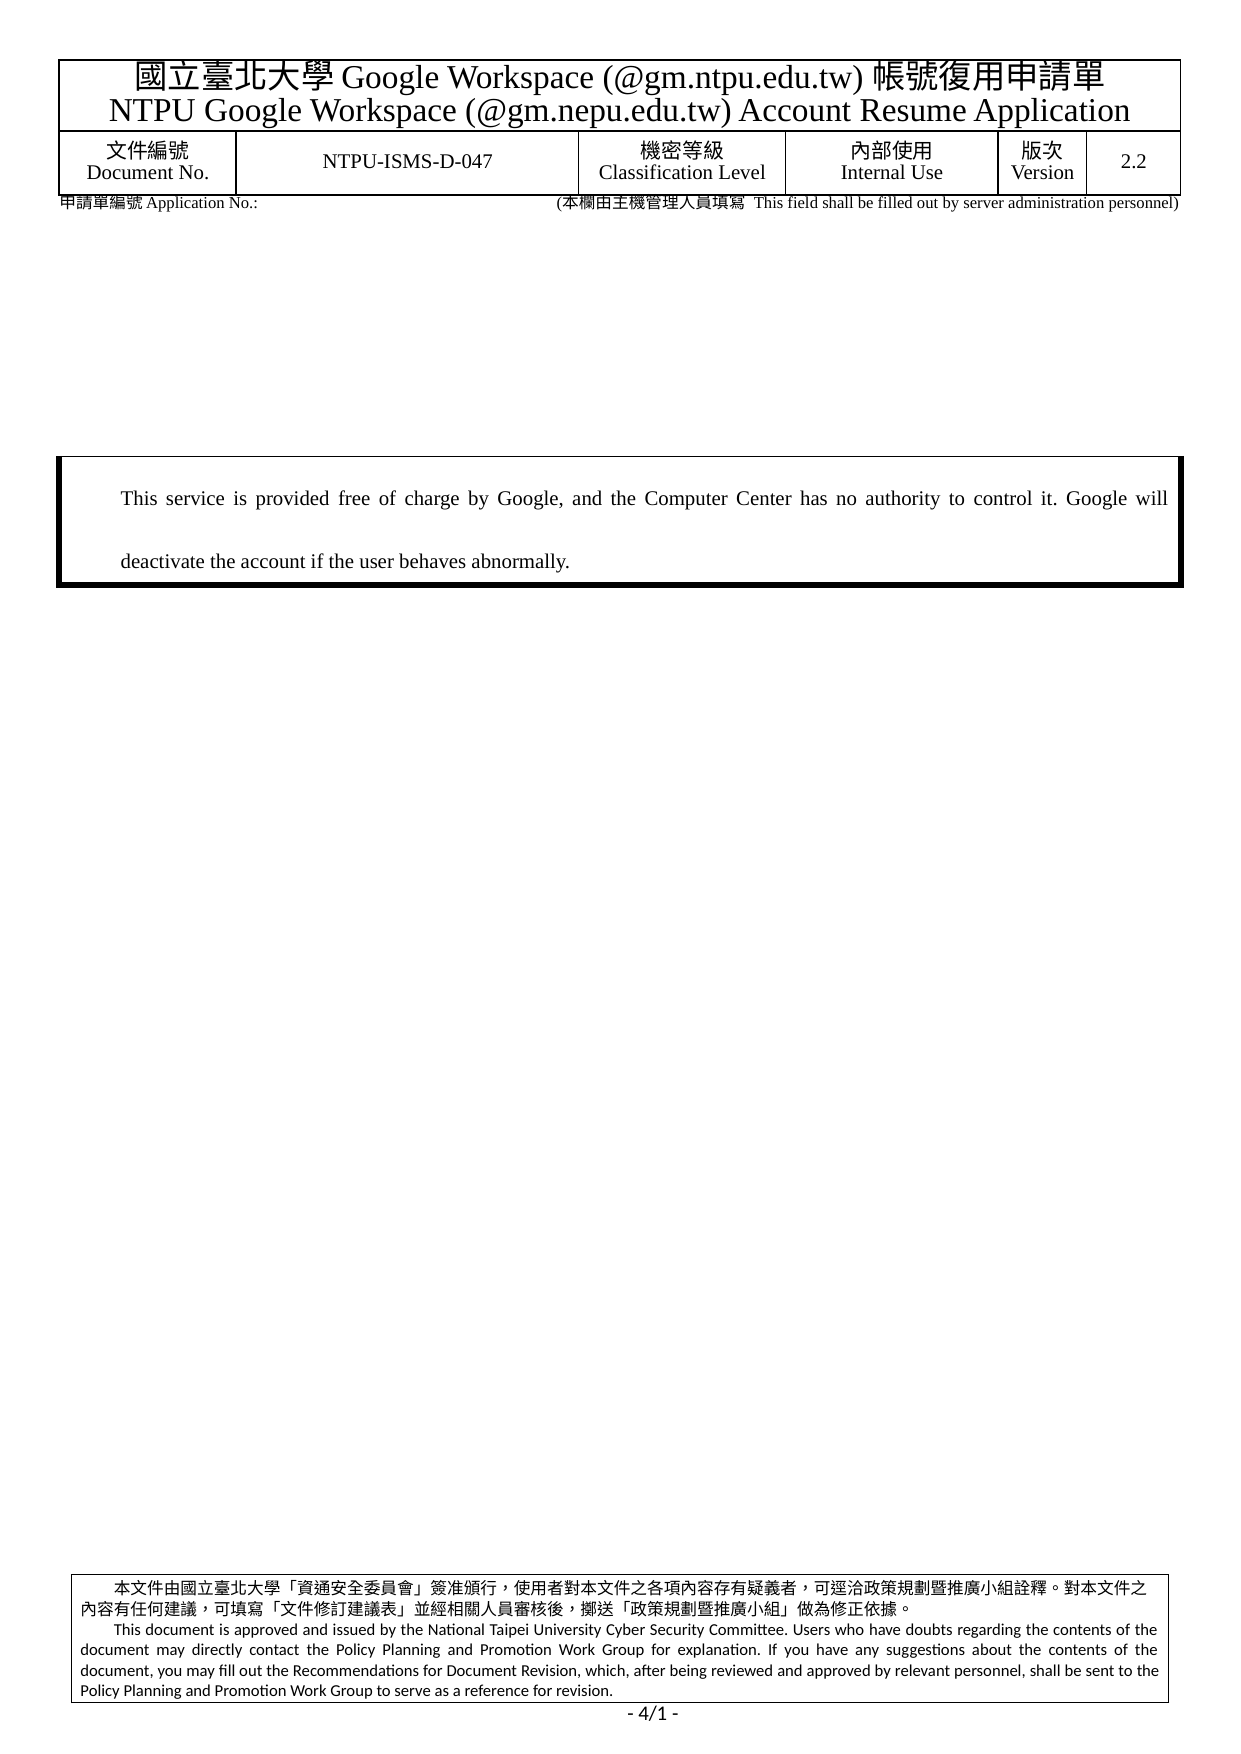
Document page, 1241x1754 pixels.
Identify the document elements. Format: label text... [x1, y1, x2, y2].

table_cell This service is provided free of charge by Google, and the Computer Center has no authority to control it. Google will deactivate the account if the user behaves abnormally. [62, 457, 1178, 582]
